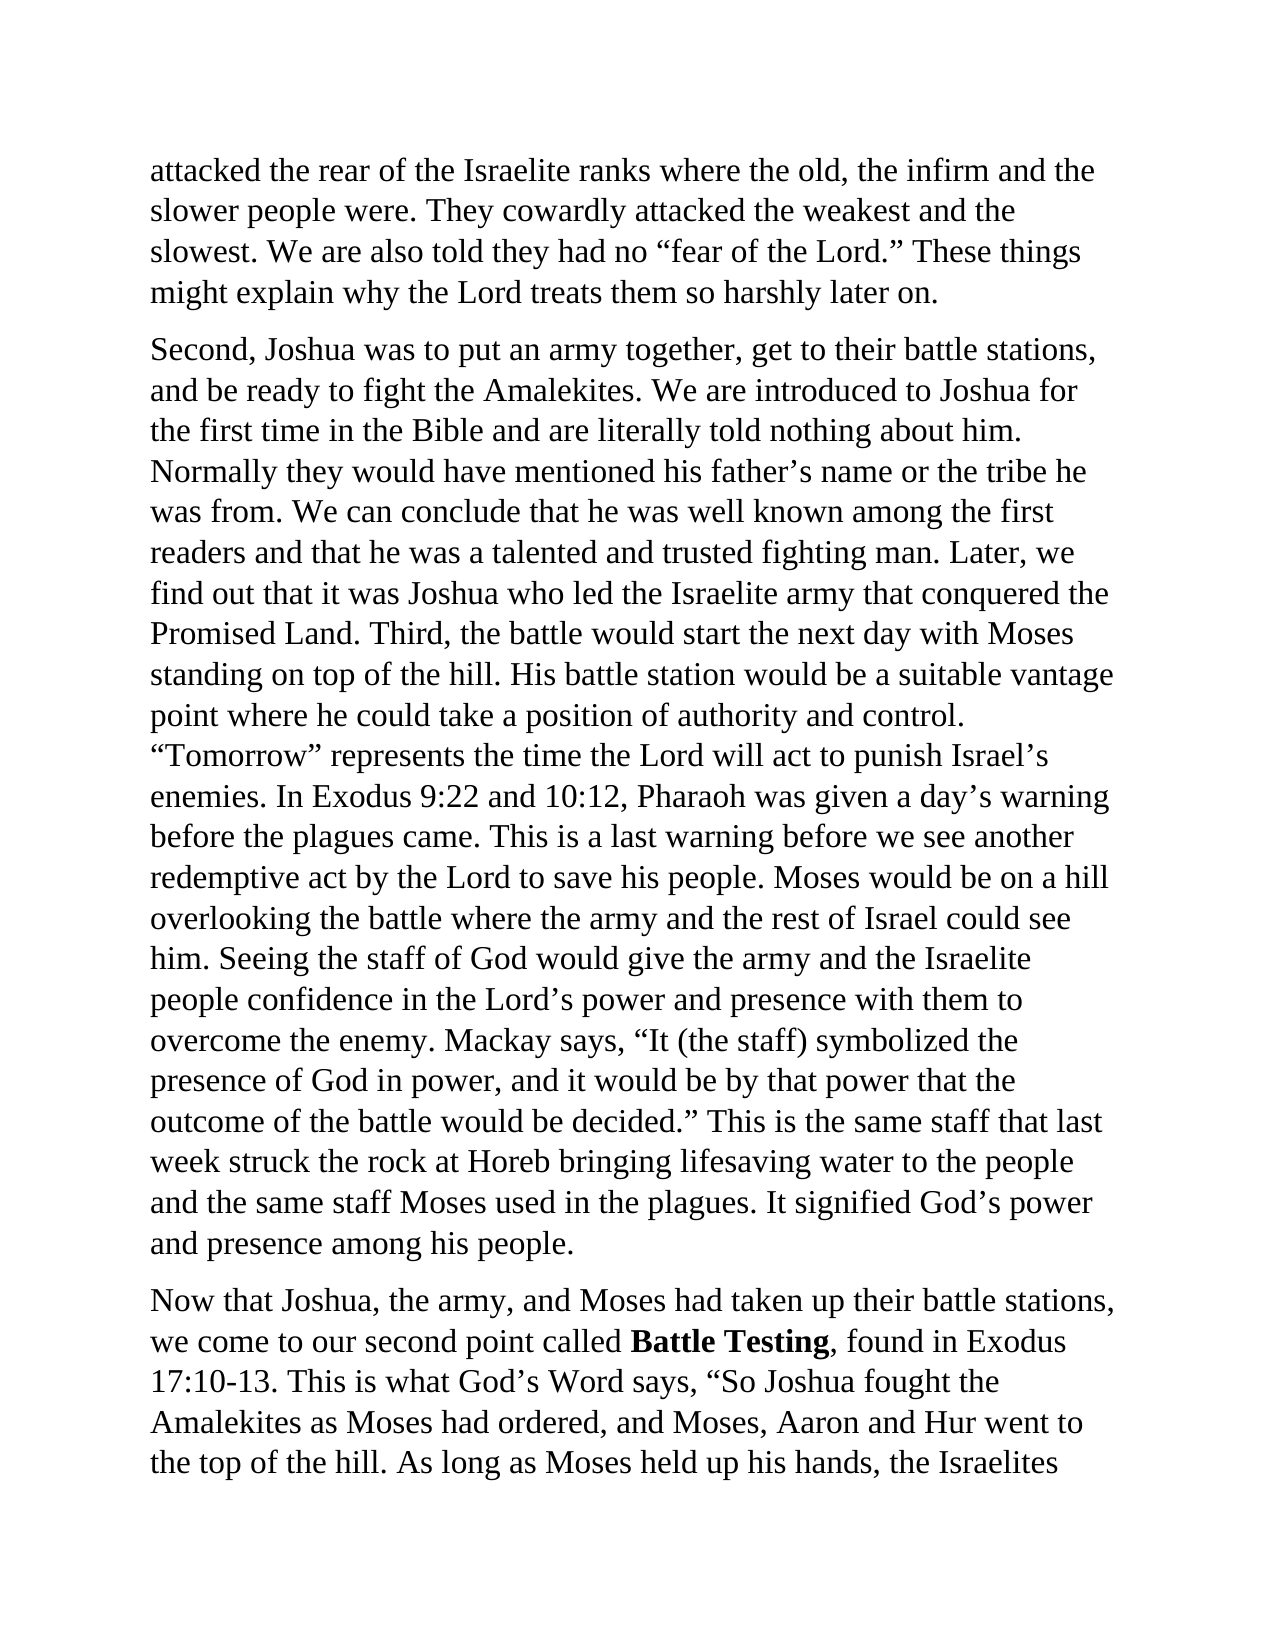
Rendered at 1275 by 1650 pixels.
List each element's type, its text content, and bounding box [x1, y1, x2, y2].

text attacked the rear of the Israelite ranks where the old, the infirm and the slower people were. They cowardly attacked the weakest and the slowest. We are also told they had no “fear of the Lord.” These things might explain why the Lord treats them so harshly later on. [150, 150, 1125, 310]
text Now that Joshua, the army, and Moses had taken up their battle stations, we come to our second point called Battle Testing, found in Exodus 17:10-13. This is what God’s Word says, “So Joshua fought the Amalekites as Moses had ordered, and Moses, Aaron and Hur went to the top of the hill. As long as Moses held up his hands, the Israelites [150, 1280, 1125, 1481]
text Second, Joshua was to put an army together, get to their battle stations, and be ready to fight the Amalekites. We are introduced to Joshua for the first time in the Bible and are literally told nothing about him. Normally they would have mentioned his father’s name or the tribe he was from. We can conclude that he was well known among the first readers and that he was a talented and trusted fighting man. Later, we find out that it was Joshua who led the Israelite army that conquered the Promised Land. Third, the battle would start the next day with Moses standing on top of the hill. His battle station would be a suitable vantage point where he could take a position of authority and control. “Tomorrow” represents the time the Lord will act to punish Israel’s enemies. In Exodus 9:22 and 10:12, Pharaoh was given a day’s warning before the plagues came. This is a last warning before we see another redemptive act by the Lord to save his people. Moses would be on a hill overlooking the battle where the army and the rest of Israel could see him. Seeing the staff of God would give the army and the Israelite people confidence in the Lord’s power and presence with them to overcome the enemy. Mackay says, “It (the staff) symbolized the presence of God in power, and it would be by that power that the outcome of the battle would be decided.” This is the same staff that last week struck the rock at Horeb bringing lifesaving water to the people and the same staff Moses used in the plagues. It signified God’s power and presence among his people. [150, 329, 1125, 1261]
